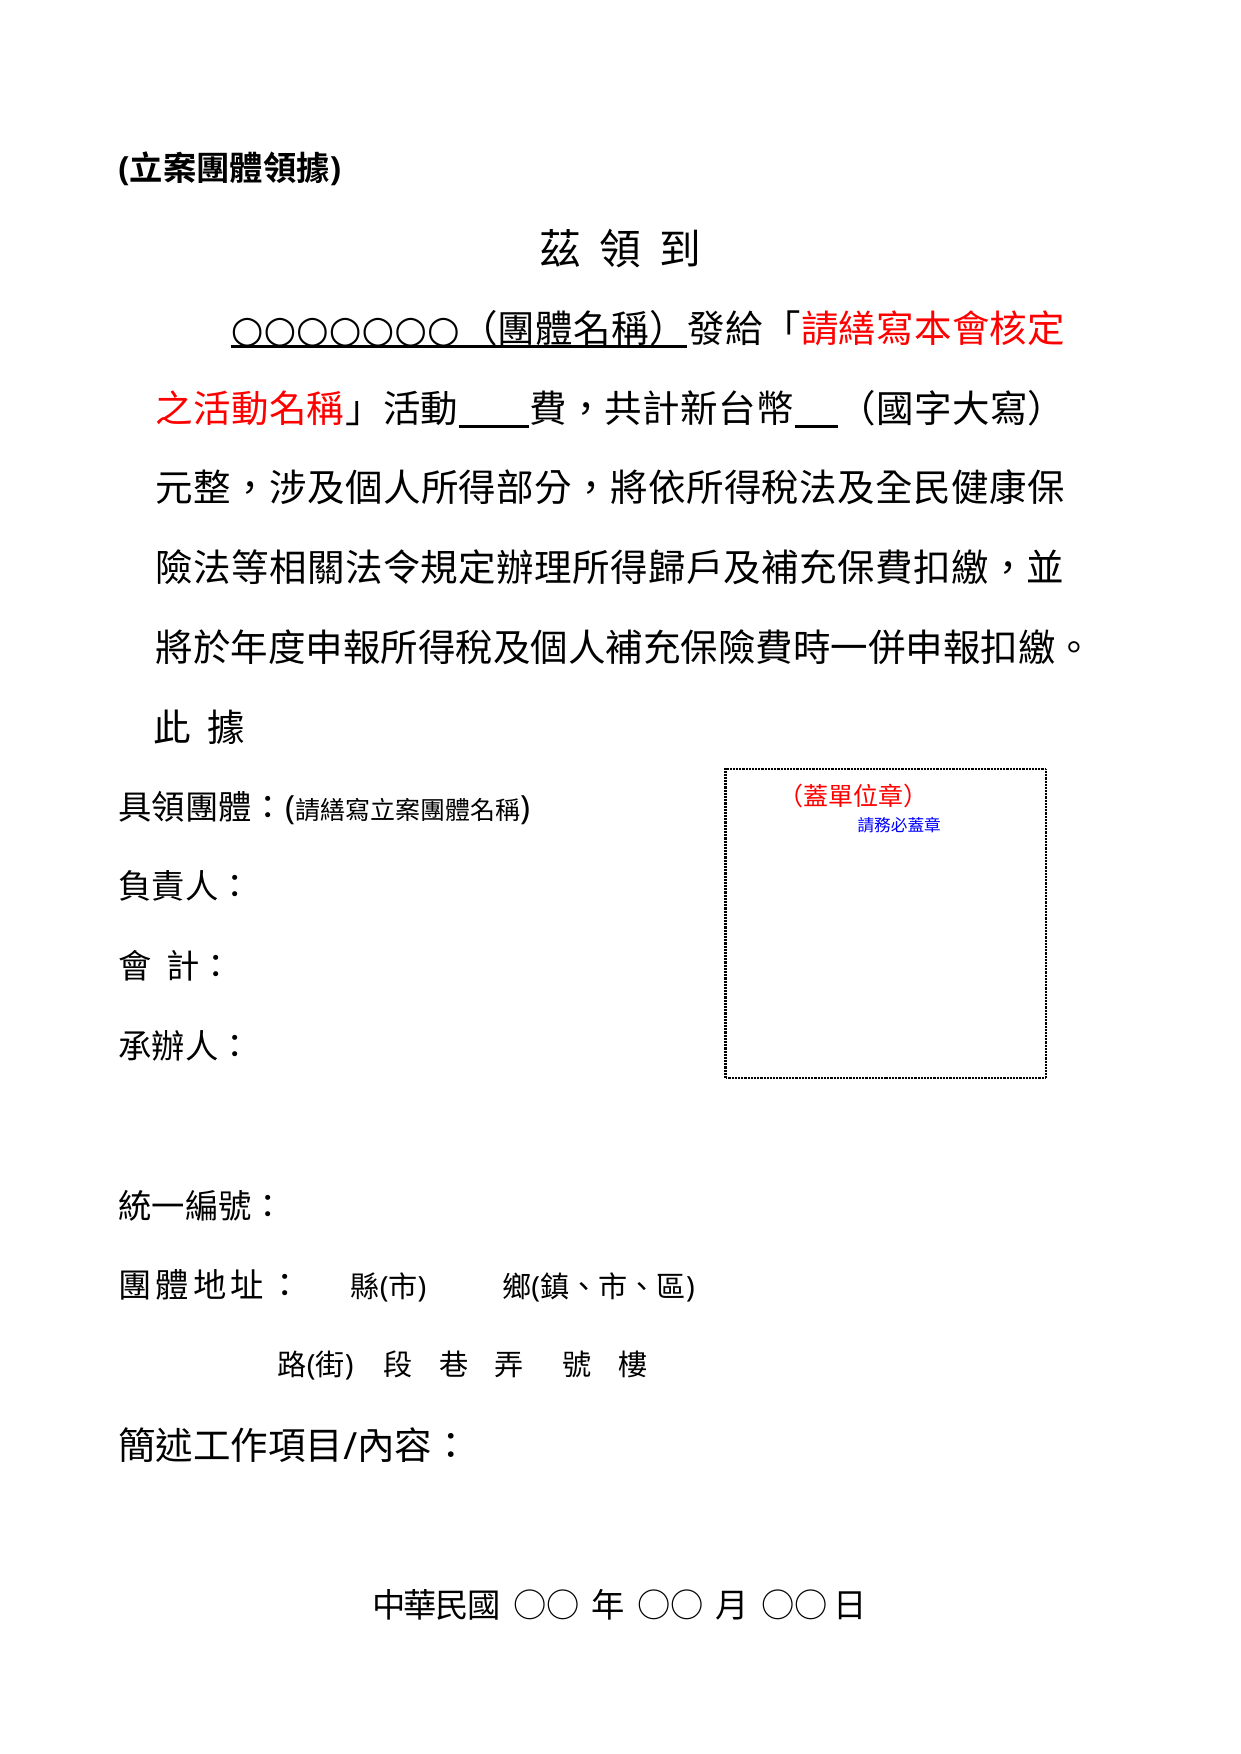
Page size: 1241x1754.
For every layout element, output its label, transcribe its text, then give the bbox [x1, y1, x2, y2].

text 負責人： [118, 837, 1046, 917]
text (立案團體領據) [118, 119, 1122, 199]
text 團體地址： 縣(市) 鄉(鎮、市、區) [118, 1236, 1122, 1316]
text 請務必蓋章 [741, 812, 1031, 837]
text 具領團體：(請繕寫立案團體名稱) [118, 757, 1122, 837]
text 此 據 [118, 677, 1122, 757]
text 會 計： [118, 917, 1046, 997]
text 統一編號： [118, 1156, 1122, 1236]
text 路(街) 段 巷 弄 號 樓 [118, 1316, 1122, 1396]
text 中華民國 ○○ 年 ○○ 月 ○○ 日 [118, 1555, 1122, 1635]
text 茲 領 到 [118, 199, 1122, 278]
text 承辦人： [118, 997, 916, 1076]
text 簡述工作項目/內容： [118, 1396, 1122, 1475]
text [1047, 917, 1122, 997]
text （蓋單位章） [741, 776, 1031, 812]
text [1047, 837, 1122, 917]
text ○○○○○○○（團體名稱）發給「請繕寫本會核定之活動名稱」活動 費，共計新台幣 （國字大寫）元整，涉及個人所得部分，將依所得稅法及全民健康保險法等相關法令規定辦理所得歸戶及補充保費扣繳，並將於年度申報所得稅及個人補充保險費時一併申報扣繳。 [156, 278, 1066, 677]
